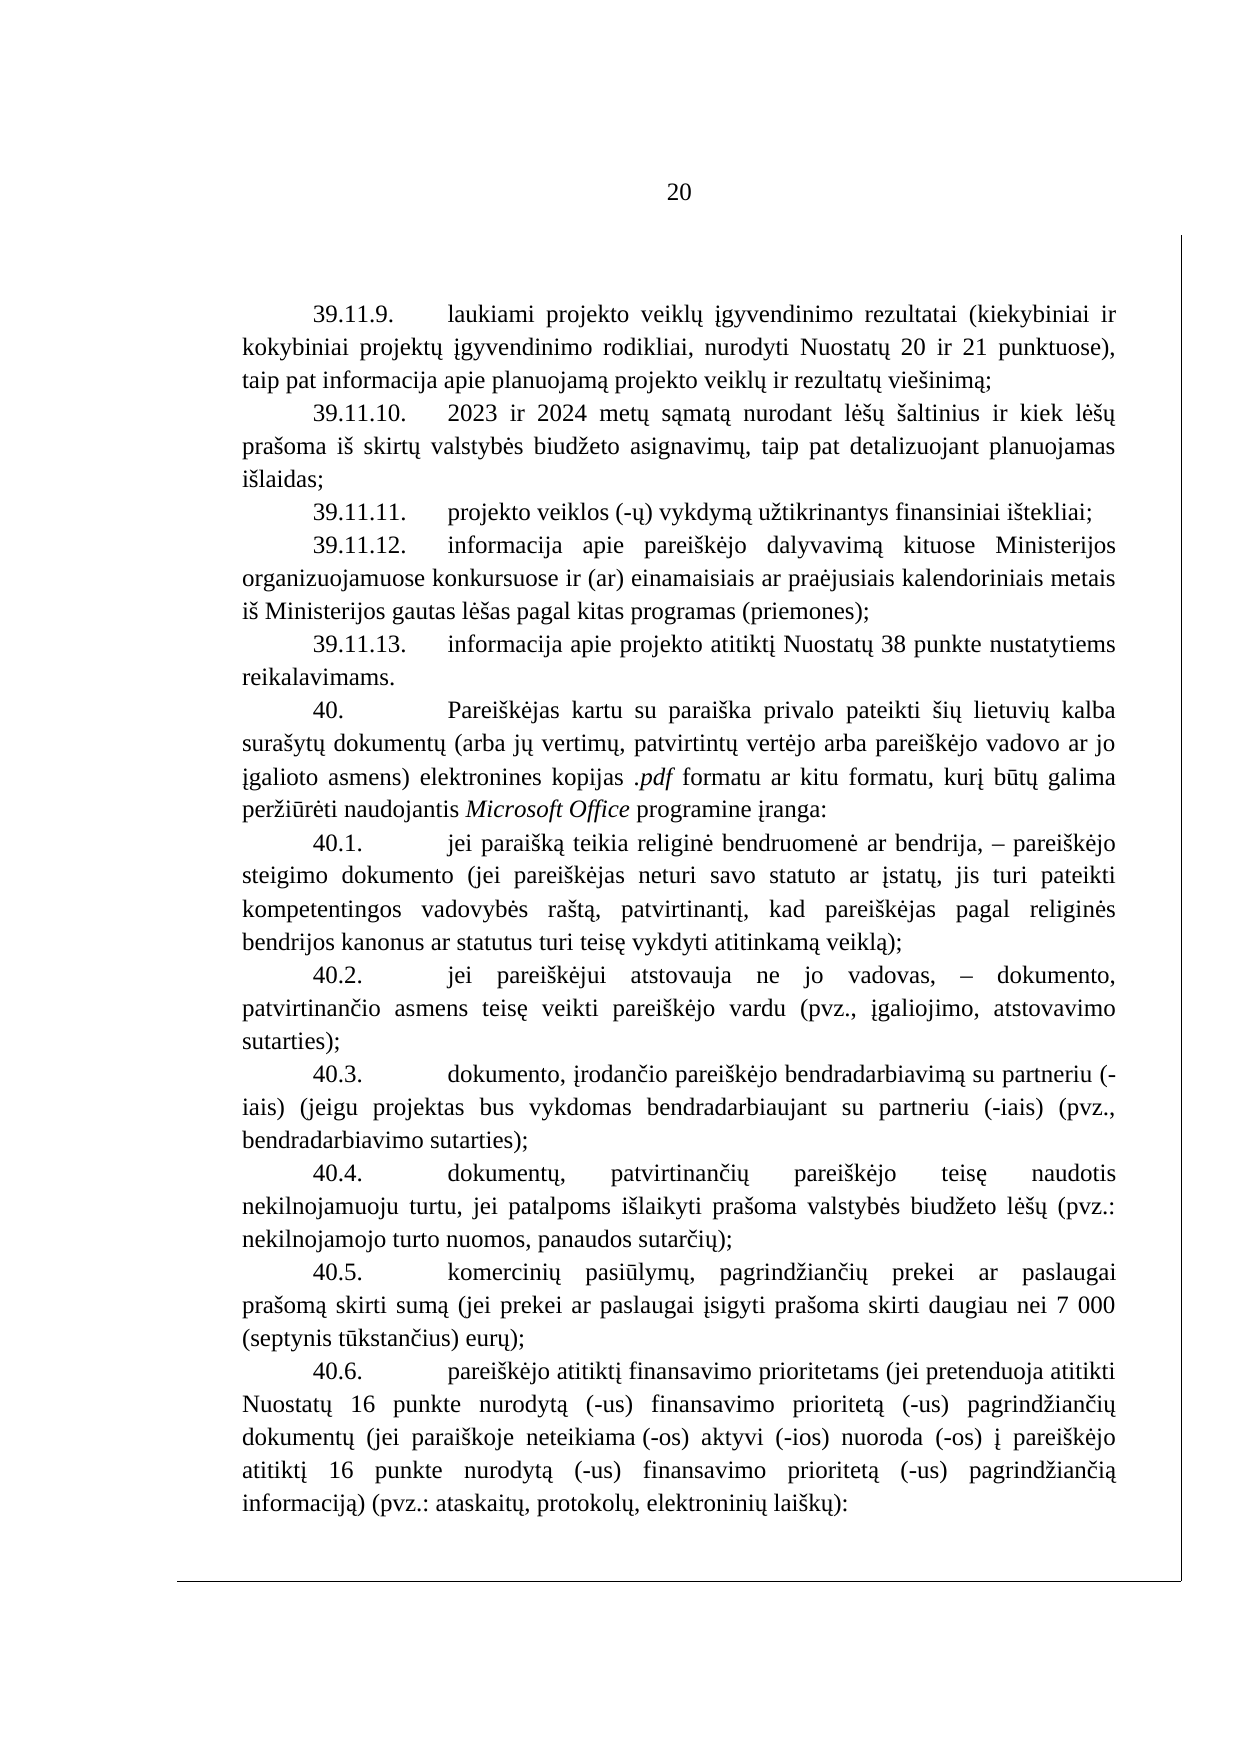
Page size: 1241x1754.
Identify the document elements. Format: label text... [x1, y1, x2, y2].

text 40.5. komercinių pasiūlymų, pagrindžiančių prekei ar paslaugai prašomą skirti sumą (jei prekei ar paslaugai įsigyti prašoma skirti daugiau nei 7 000 (septynis tūkstančius) eurų); [177, 1192, 1181, 1291]
text 40.2. jei pareiškėjui atstovauja ne jo vadovas, – dokumento, patvirtinančio asmens teisę veikti pareiškėjo vardu (pvz., įgaliojimo, atstovavimo sutarties); [177, 895, 1181, 994]
text 39.11.11. projekto veiklos (-ų) vykdymą užtikrinantys finansiniai ištekliai; [177, 433, 1181, 466]
text 39.11.10. 2023 ir 2024 metų sąmatą nurodant lėšų šaltinius ir kiek lėšų prašoma iš skirtų valstybės biudžeto asignavimų, taip pat detalizuojant planuojamas išlaidas; [177, 334, 1181, 433]
text 39.11.13. informacija apie projekto atitiktį Nuostatų 38 punkte nustatytiems reikalavimams. [177, 565, 1181, 631]
text 40.6. pareiškėjo atitiktį finansavimo prioritetams (jei pretenduoja atitikti Nuostatų 16 punkte nurodytą (-us) finansavimo prioritetą (-us) pagrindžiančių dokumentų (jei paraiškoje neteikiama (‑os) aktyvi (-ios) nuoroda (-os) į pareiškėjo atitiktį 16 punkte nurodytą (-us) finansavimo prioritetą (-us) pagrindžiančią informaciją) (pvz.: ataskaitų, protokolų, elektroninių laiškų): [177, 1291, 1181, 1581]
text 39.11.12. informacija apie pareiškėjo dalyvavimą kituose Ministerijos organizuojamuose konkursuose ir (ar) einamaisiais ar praėjusiais kalendoriniais metais iš Ministerijos gautas lėšas pagal kitas programas (priemones); [177, 466, 1181, 565]
text 40. Pareiškėjas kartu su paraiška privalo pateikti šių lietuvių kalba surašytų dokumentų (arba jų vertimų, patvirtintų vertėjo arba pareiškėjo vadovo ar jo įgalioto asmens) elektronines kopijas .pdf formatu ar kitu formatu, kurį būtų galima peržiūrėti naudojantis Microsoft Office programine įranga: [177, 631, 1181, 763]
text 40.3. dokumento, įrodančio pareiškėjo bendradarbiavimą su partneriu (-iais) (jeigu projektas bus vykdomas bendradarbiaujant su partneriu (-iais) (pvz., bendradarbiavimo sutarties); [177, 994, 1181, 1093]
text 39.11.9. laukiami projekto veiklų įgyvendinimo rezultatai (kiekybiniai ir kokybiniai projektų įgyvendinimo rodikliai, nurodyti Nuostatų 20 ir 21 punktuose), taip pat informacija apie planuojamą projekto veiklų ir rezultatų viešinimą; [177, 235, 1181, 334]
text 40.1. jei paraišką teikia religinė bendruomenė ar bendrija, – pareiškėjo steigimo dokumento (jei pareiškėjas neturi savo statuto ar įstatų, jis turi pateikti kompetentingos vadovybės raštą, patvirtinantį, kad pareiškėjas pagal religinės bendrijos kanonus ar statutus turi teisę vykdyti atitinkamą veiklą); [177, 763, 1181, 895]
text 40.4. dokumentų, patvirtinančių pareiškėjo teisę naudotis nekilnojamuoju turtu, jei patalpoms išlaikyti prašoma valstybės biudžeto lėšų (pvz.: nekilnojamojo turto nuomos, panaudos sutarčių); [177, 1093, 1181, 1192]
